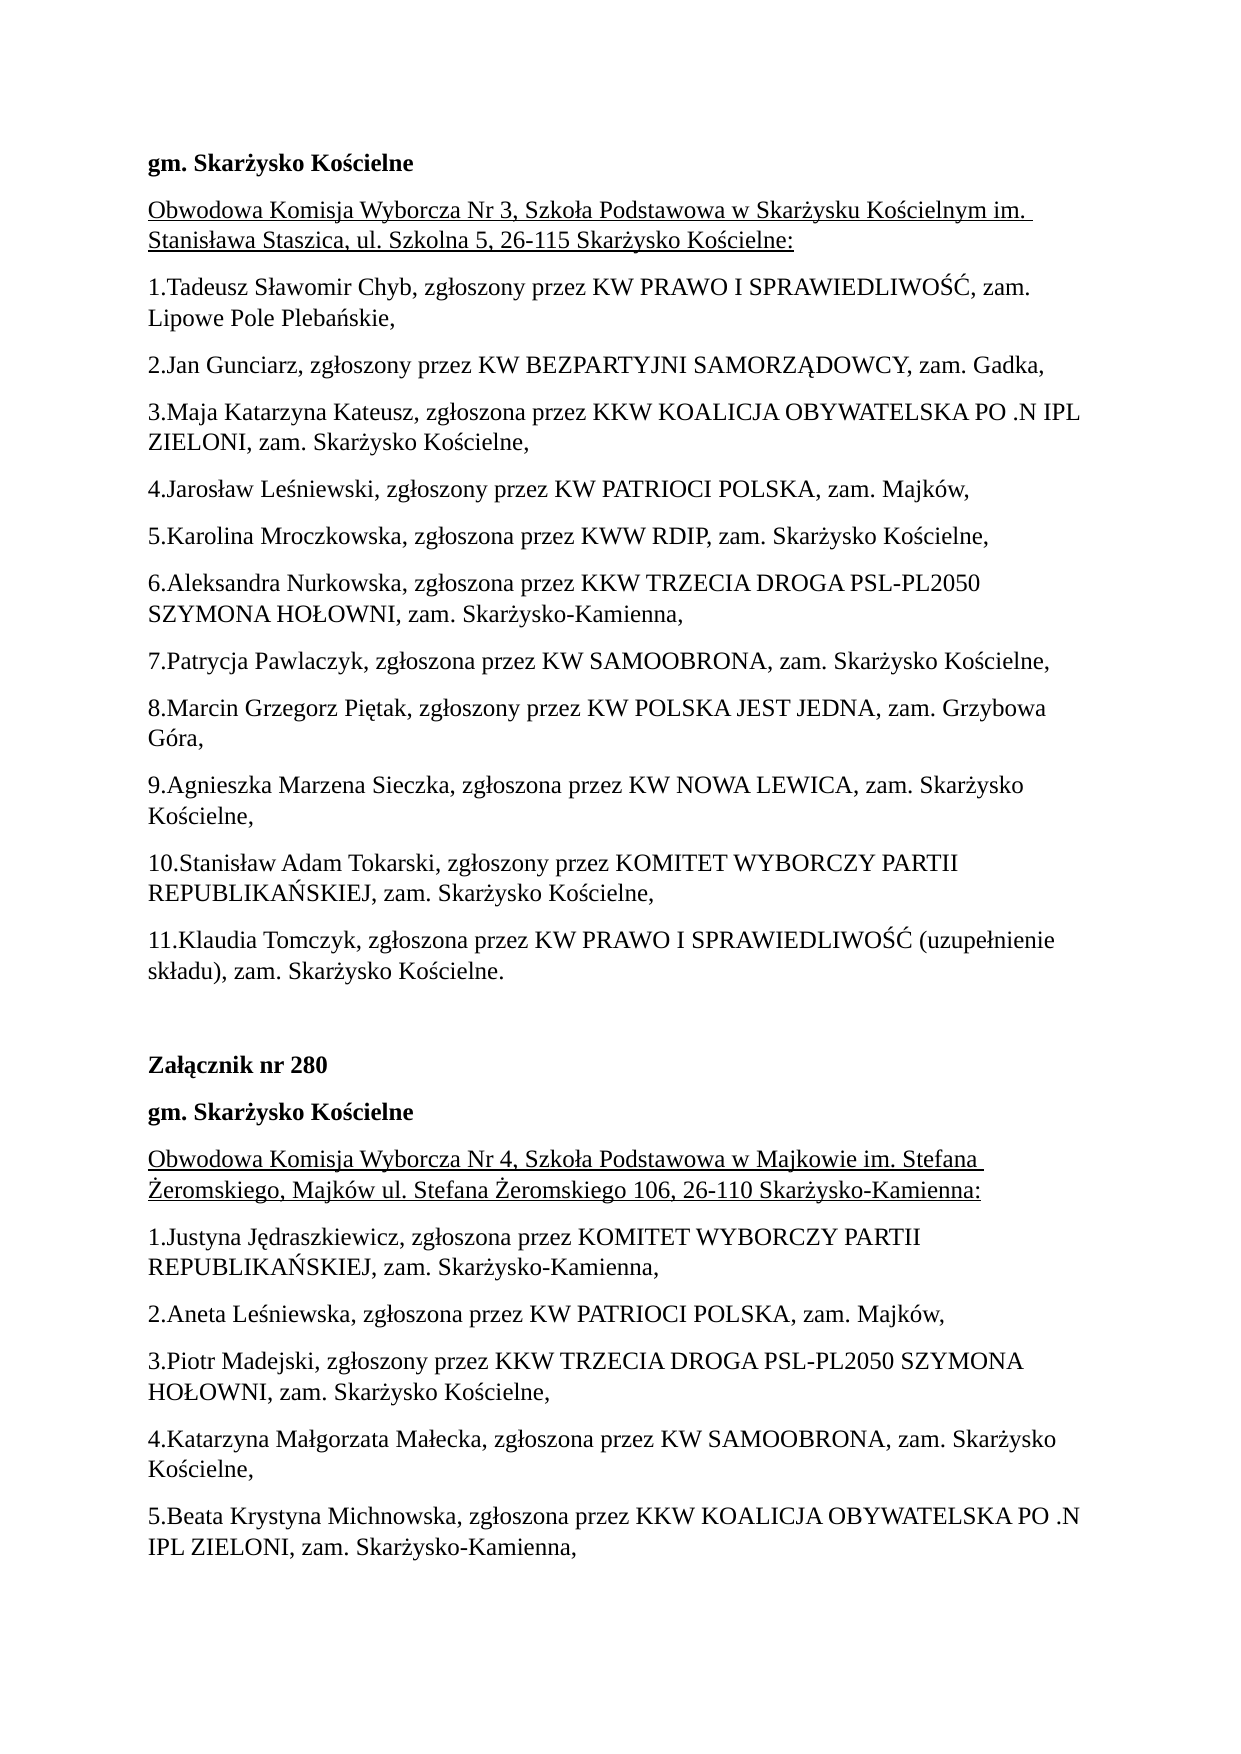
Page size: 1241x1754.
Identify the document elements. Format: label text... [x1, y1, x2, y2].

text 9.Agnieszka Marzena Sieczka, zgłoszona przez KW NOWA LEWICA, zam. Skarżysko Kościelne, [148, 771, 1093, 830]
text Załącznik nr 280 [148, 1050, 1093, 1079]
text 7.Patrycja Pawlaczyk, zgłoszona przez KW SAMOOBRONA, zam. Skarżysko Kościelne, [148, 646, 1093, 675]
text 1.Justyna Jędraszkiewicz, zgłoszona przez KOMITET WYBORCZY PARTII REPUBLIKAŃSKIEJ, zam. Skarżysko-Kamienna, [148, 1222, 1093, 1281]
text 1.Tadeusz Sławomir Chyb, zgłoszony przez KW PRAWO I SPRAWIEDLIWOŚĆ, zam. Lipowe Pole Plebańskie, [148, 272, 1093, 331]
text gm. Skarżysko Kościelne [148, 148, 1093, 176]
text 4.Jarosław Leśniewski, zgłoszony przez KW PATRIOCI POLSKA, zam. Majków, [148, 474, 1093, 503]
text 4.Katarzyna Małgorzata Małecka, zgłoszona przez KW SAMOOBRONA, zam. Skarżysko Kościelne, [148, 1424, 1093, 1483]
text 5.Karolina Mroczkowska, zgłoszona przez KWW RDIP, zam. Skarżysko Kościelne, [148, 521, 1093, 550]
text 8.Marcin Grzegorz Piętak, zgłoszony przez KW POLSKA JEST JEDNA, zam. Grzybowa Góra, [148, 693, 1093, 752]
text 2.Jan Gunciarz, zgłoszony przez KW BEZPARTYJNI SAMORZĄDOWCY, zam. Gadka, [148, 350, 1093, 378]
text gm. Skarżysko Kościelne [148, 1097, 1093, 1126]
text 3.Maja Katarzyna Kateusz, zgłoszona przez KKW KOALICJA OBYWATELSKA PO .N IPL ZIELONI, zam. Skarżysko Kościelne, [148, 397, 1093, 456]
text 6.Aleksandra Nurkowska, zgłoszona przez KKW TRZECIA DROGA PSL-PL2050 SZYMONA HOŁOWNI, zam. Skarżysko-Kamienna, [148, 568, 1093, 628]
text 2.Aneta Leśniewska, zgłoszona przez KW PATRIOCI POLSKA, zam. Majków, [148, 1299, 1093, 1328]
text Obwodowa Komisja Wyborcza Nr 4, Szkoła Podstawowa w Majkowie im. Stefana Żeromskiego, Majków ul. Stefana Żeromskiego 106, 26-110 Skarżysko-Kamienna: [148, 1144, 1093, 1203]
text 10.Stanisław Adam Tokarski, zgłoszony przez KOMITET WYBORCZY PARTII REPUBLIKAŃSKIEJ, zam. Skarżysko Kościelne, [148, 848, 1093, 907]
text 3.Piotr Madejski, zgłoszony przez KKW TRZECIA DROGA PSL-PL2050 SZYMONA HOŁOWNI, zam. Skarżysko Kościelne, [148, 1346, 1093, 1406]
text 11.Klaudia Tomczyk, zgłoszona przez KW PRAWO I SPRAWIEDLIWOŚĆ (uzupełnienie składu), zam. Skarżysko Kościelne. [148, 926, 1093, 985]
text 5.Beata Krystyna Michnowska, zgłoszona przez KKW KOALICJA OBYWATELSKA PO .N IPL ZIELONI, zam. Skarżysko-Kamienna, [148, 1501, 1093, 1561]
text Obwodowa Komisja Wyborcza Nr 3, Szkoła Podstawowa w Skarżysku Kościelnym im. Stanisława Staszica, ul. Szkolna 5, 26-115 Skarżysko Kościelne: [148, 195, 1093, 254]
